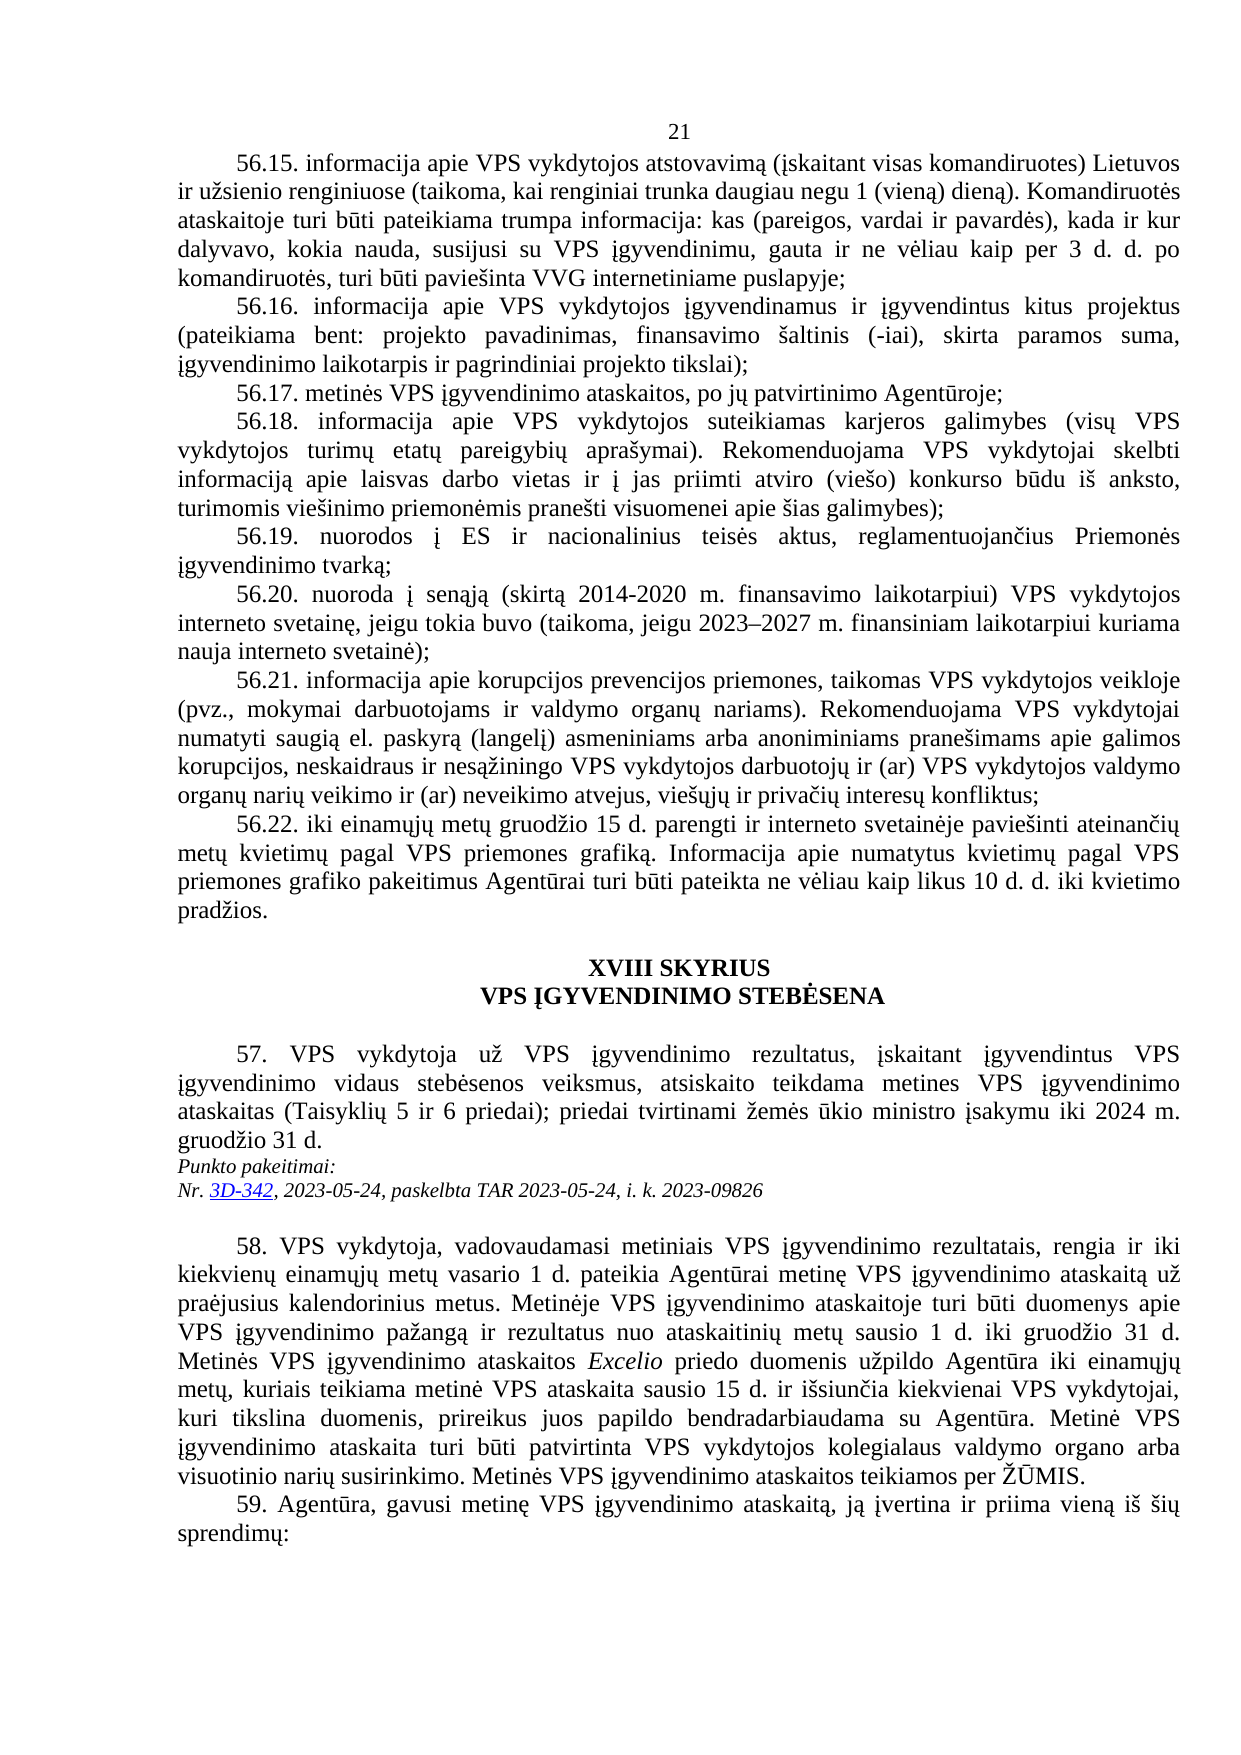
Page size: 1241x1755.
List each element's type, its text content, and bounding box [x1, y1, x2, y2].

text 56.21. informacija apie korupcijos prevencijos priemones, taikomas VPS vykdytojos veikloje (pvz., mokymai darbuotojams ir valdymo organų nariams). Rekomenduojama VPS vykdytojai numatyti saugią el. paskyrą (langelį) asmeniniams arba anoniminiams pranešimams apie galimos korupcijos, neskaidraus ir nesąžiningo VPS vykdytojos darbuotojų ir (ar) VPS vykdytojos valdymo organų narių veikimo ir (ar) neveikimo atvejus, viešųjų ir privačių interesų konfliktus; [177, 665, 1181, 809]
text 58. VPS vykdytoja, vadovaudamasi metiniais VPS įgyvendinimo rezultatais, rengia ir iki kiekvienų einamųjų metų vasario 1 d. pateikia Agentūrai metinę VPS įgyvendinimo ataskaitą už praėjusius kalendorinius metus. Metinėje VPS įgyvendinimo ataskaitoje turi būti duomenys apie VPS įgyvendinimo pažangą ir rezultatus nuo ataskaitinių metų sausio 1 d. iki gruodžio 31 d. Metinės VPS įgyvendinimo ataskaitos Excelio priedo duomenis užpildo Agentūra iki einamųjų metų, kuriais teikiama metinė VPS ataskaita sausio 15 d. ir išsiunčia kiekvienai VPS vykdytojai, kuri tikslina duomenis, prireikus juos papildo bendradarbiaudama su Agentūra. Metinė VPS įgyvendinimo ataskaita turi būti patvirtinta VPS vykdytojos kolegialaus valdymo organo arba visuotinio narių susirinkimo. Metinės VPS įgyvendinimo ataskaitos teikiamos per ŽŪMIS. [177, 1231, 1181, 1489]
text 56.16. informacija apie VPS vykdytojos įgyvendinamus ir įgyvendintus kitus projektus (pateikiama bent: projekto pavadinimas, finansavimo šaltinis (-iai), skirta paramos suma, įgyvendinimo laikotarpis ir pagrindiniai projekto tikslai); [177, 291, 1181, 378]
text 56.19. nuorodos į ES ir nacionalinius teisės aktus, reglamentuojančius Priemonės įgyvendinimo tvarką; [177, 521, 1181, 579]
text 56.20. nuoroda į senąją (skirtą 2014-2020 m. finansavimo laikotarpiui) VPS vykdytojos interneto svetainę, jeigu tokia buvo (taikoma, jeigu 2023–2027 m. finansiniam laikotarpiui kuriama nauja interneto svetainė); [177, 579, 1181, 665]
text VPS ĮGYVENDINIMO STEBĖSENA [177, 981, 1181, 1010]
text 56.17. metinės VPS įgyvendinimo ataskaitos, po jų patvirtinimo Agentūroje; [177, 378, 1181, 406]
text 57. VPS vykdytoja už VPS įgyvendinimo rezultatus, įskaitant įgyvendintus VPS įgyvendinimo vidaus stebėsenos veiksmus, atsiskaito teikdama metines VPS įgyvendinimo ataskaitas (Taisyklių 5 ir 6 priedai); priedai tvirtinami žemės ūkio ministro įsakymu iki 2024 m. gruodžio 31 d. [177, 1039, 1181, 1154]
text 56.22. iki einamųjų metų gruodžio 15 d. parengti ir interneto svetainėje paviešinti ateinančių metų kvietimų pagal VPS priemones grafiką. Informacija apie numatytus kvietimų pagal VPS priemones grafiko pakeitimus Agentūrai turi būti pateikta ne vėliau kaip likus 10 d. d. iki kvietimo pradžios. [177, 809, 1181, 924]
text 56.18. informacija apie VPS vykdytojos suteikiamas karjeros galimybes (visų VPS vykdytojos turimų etatų pareigybių aprašymai). Rekomenduojama VPS vykdytojai skelbti informaciją apie laisvas darbo vietas ir į jas priimti atviro (viešo) konkurso būdu iš anksto, turimomis viešinimo priemonėmis pranešti visuomenei apie šias galimybes); [177, 406, 1181, 521]
text 56.15. informacija apie VPS vykdytojos atstovavimą (įskaitant visas komandiruotes) Lietuvos ir užsienio renginiuose (taikoma, kai renginiai trunka daugiau negu 1 (vieną) dieną). Komandiruotės ataskaitoje turi būti pateikiama trumpa informacija: kas (pareigos, vardai ir pavardės), kada ir kur dalyvavo, kokia nauda, susijusi su VPS įgyvendinimu, gauta ir ne vėliau kaip per 3 d. d. po komandiruotės, turi būti paviešinta VVG internetiniame puslapyje; [177, 148, 1181, 291]
text Punkto pakeitimai: [177, 1154, 1181, 1178]
text Nr. 3D-342, 2023-05-24, paskelbta TAR 2023-05-24, i. k. 2023-09826 [177, 1178, 1181, 1202]
text 59. Agentūra, gavusi metinę VPS įgyvendinimo ataskaitą, ją įvertina ir priima vieną iš šių sprendimų: [177, 1489, 1181, 1547]
text XVIII SKYRIUS [177, 953, 1181, 981]
